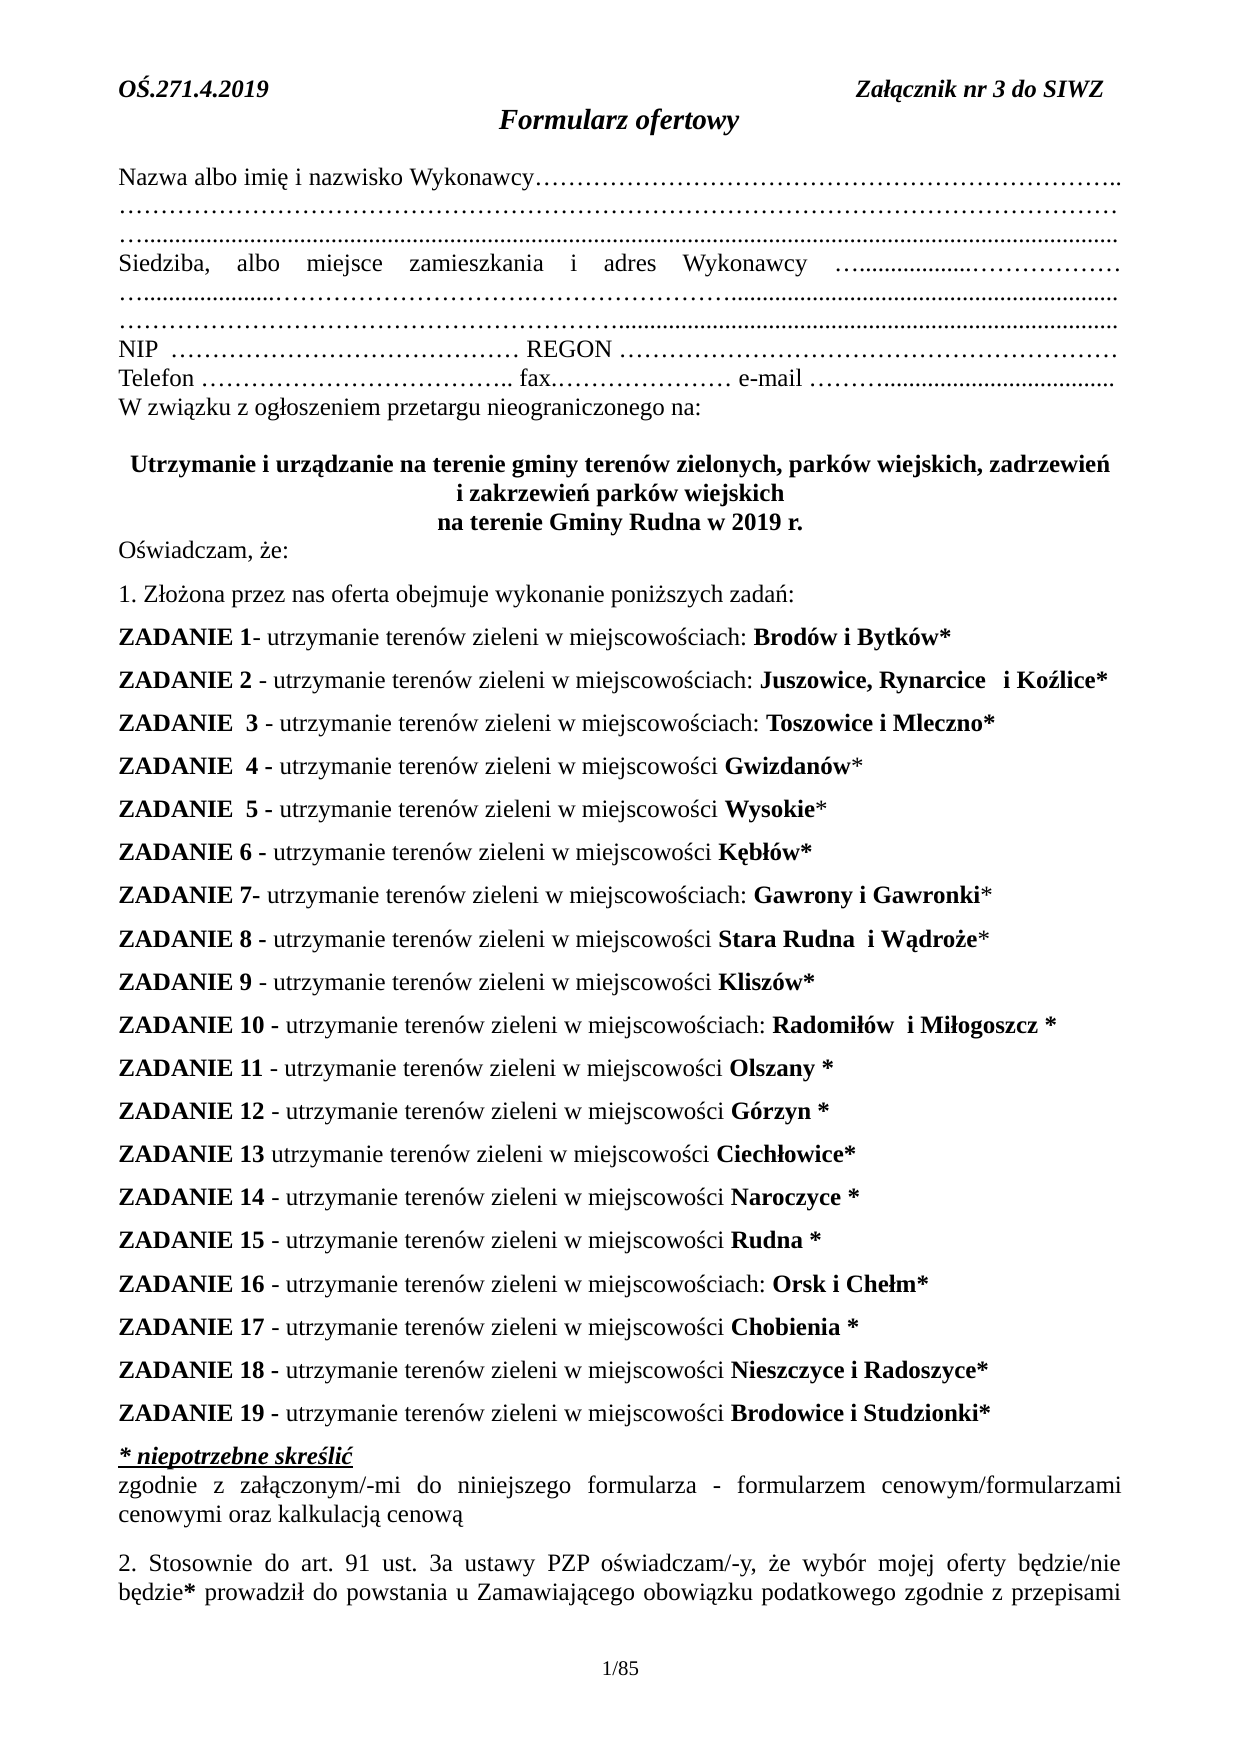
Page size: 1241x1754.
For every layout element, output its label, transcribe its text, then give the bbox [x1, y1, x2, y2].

text ZADANIE 3 - utrzymanie terenów zieleni w miejscowościach: Toszowice i Mleczno* [118, 708, 1122, 737]
text ZADANIE 13 utrzymanie terenów zieleni w miejscowości Ciechłowice* [118, 1139, 1122, 1168]
subtitle Formularz ofertowy [118, 102, 1122, 136]
text ZADANIE 14 - utrzymanie terenów zieleni w miejscowości Naroczyce * [118, 1182, 1122, 1211]
text ZADANIE 12 - utrzymanie terenów zieleni w miejscowości Górzyn * [118, 1096, 1122, 1125]
text Oświadczam, że: [118, 536, 1122, 564]
text ZADANIE 9 - utrzymanie terenów zieleni w miejscowości Kliszów* [118, 967, 1122, 996]
text ZADANIE 15 - utrzymanie terenów zieleni w miejscowości Rudna * [118, 1226, 1122, 1254]
text ZADANIE 5 - utrzymanie terenów zieleni w miejscowości Wysokie* [118, 794, 1122, 823]
text ZADANIE 7- utrzymanie terenów zieleni w miejscowościach: Gawrony i Gawronki* [118, 881, 1122, 909]
subtitle OŚ.271.4.2019 Załącznik nr 3 do SIWZ [118, 74, 1122, 102]
text Telefon ……………………………….. fax.………………… e-mail ………..................................... [118, 363, 1122, 392]
text ZADANIE 4 - utrzymanie terenów zieleni w miejscowości Gwizdanów* [118, 751, 1122, 780]
text NIP …………………………………… REGON …………………………………………………… [118, 334, 1122, 363]
text ZADANIE 16 - utrzymanie terenów zieleni w miejscowościach: Orsk i Chełm* [118, 1269, 1122, 1297]
text 1. Złożona przez nas oferta obejmuje wykonanie poniższych zadań: [118, 579, 1122, 607]
text ZADANIE 10 - utrzymanie terenów zieleni w miejscowościach: Radomiłów i Miłogoszcz * [118, 1010, 1122, 1039]
text ZADANIE 6 - utrzymanie terenów zieleni w miejscowości Kębłów* [118, 837, 1122, 866]
subtitle * niepotrzebne skreślić [118, 1441, 1122, 1470]
text ZADANIE 11 - utrzymanie terenów zieleni w miejscowości Olszany * [118, 1053, 1122, 1082]
subtitle na terenie Gminy Rudna w 2019 r. [118, 507, 1122, 536]
text Siedziba, albo miejsce zamieszkania i adres Wykonawcy …..................……………… ….....................………………………….…………………….............................................................. ……………………………………………………................................................................................ [118, 248, 1122, 334]
text ZADANIE 18 - utrzymanie terenów zieleni w miejscowości Nieszczyce i Radoszyce* [118, 1355, 1122, 1384]
text zgodnie z załączonym/-mi do niniejszego formularza - formularzem cenowym/formularzami cenowymi oraz kalkulacją cenową [118, 1470, 1122, 1527]
text ZADANIE 17 - utrzymanie terenów zieleni w miejscowości Chobienia * [118, 1312, 1122, 1341]
text Utrzymanie i urządzanie na terenie gminy terenów zielonych, parków wiejskich, zadrzewień i zakrzewień parków wiejskich [118, 449, 1122, 507]
subtitle ZADANIE 2 - utrzymanie terenów zieleni w miejscowościach: Juszowice, Rynarcice i Koźlice* [118, 665, 1122, 694]
text W związku z ogłoszeniem przetargu nieograniczonego na: [118, 392, 1122, 421]
text Nazwa albo imię i nazwisko Wykonawcy…………………………………………………………….. ……………………………………………………………………………………………………………............................................................................................................................................................ [118, 162, 1122, 248]
text ZADANIE 19 - utrzymanie terenów zieleni w miejscowości Brodowice i Studzionki* [118, 1398, 1122, 1427]
text 2. Stosownie do art. 91 ust. 3a ustawy PZP oświadczam/-y, że wybór mojej oferty będzie/nie będzie* prowadził do powstania u Zamawiającego obowiązku podatkowego zgodnie z przepisami [118, 1548, 1122, 1606]
text ZADANIE 8 - utrzymanie terenów zieleni w miejscowości Stara Rudna i Wądroże* [118, 924, 1122, 952]
text ZADANIE 1- utrzymanie terenów zieleni w miejscowościach: Brodów i Bytków* [118, 622, 1122, 651]
